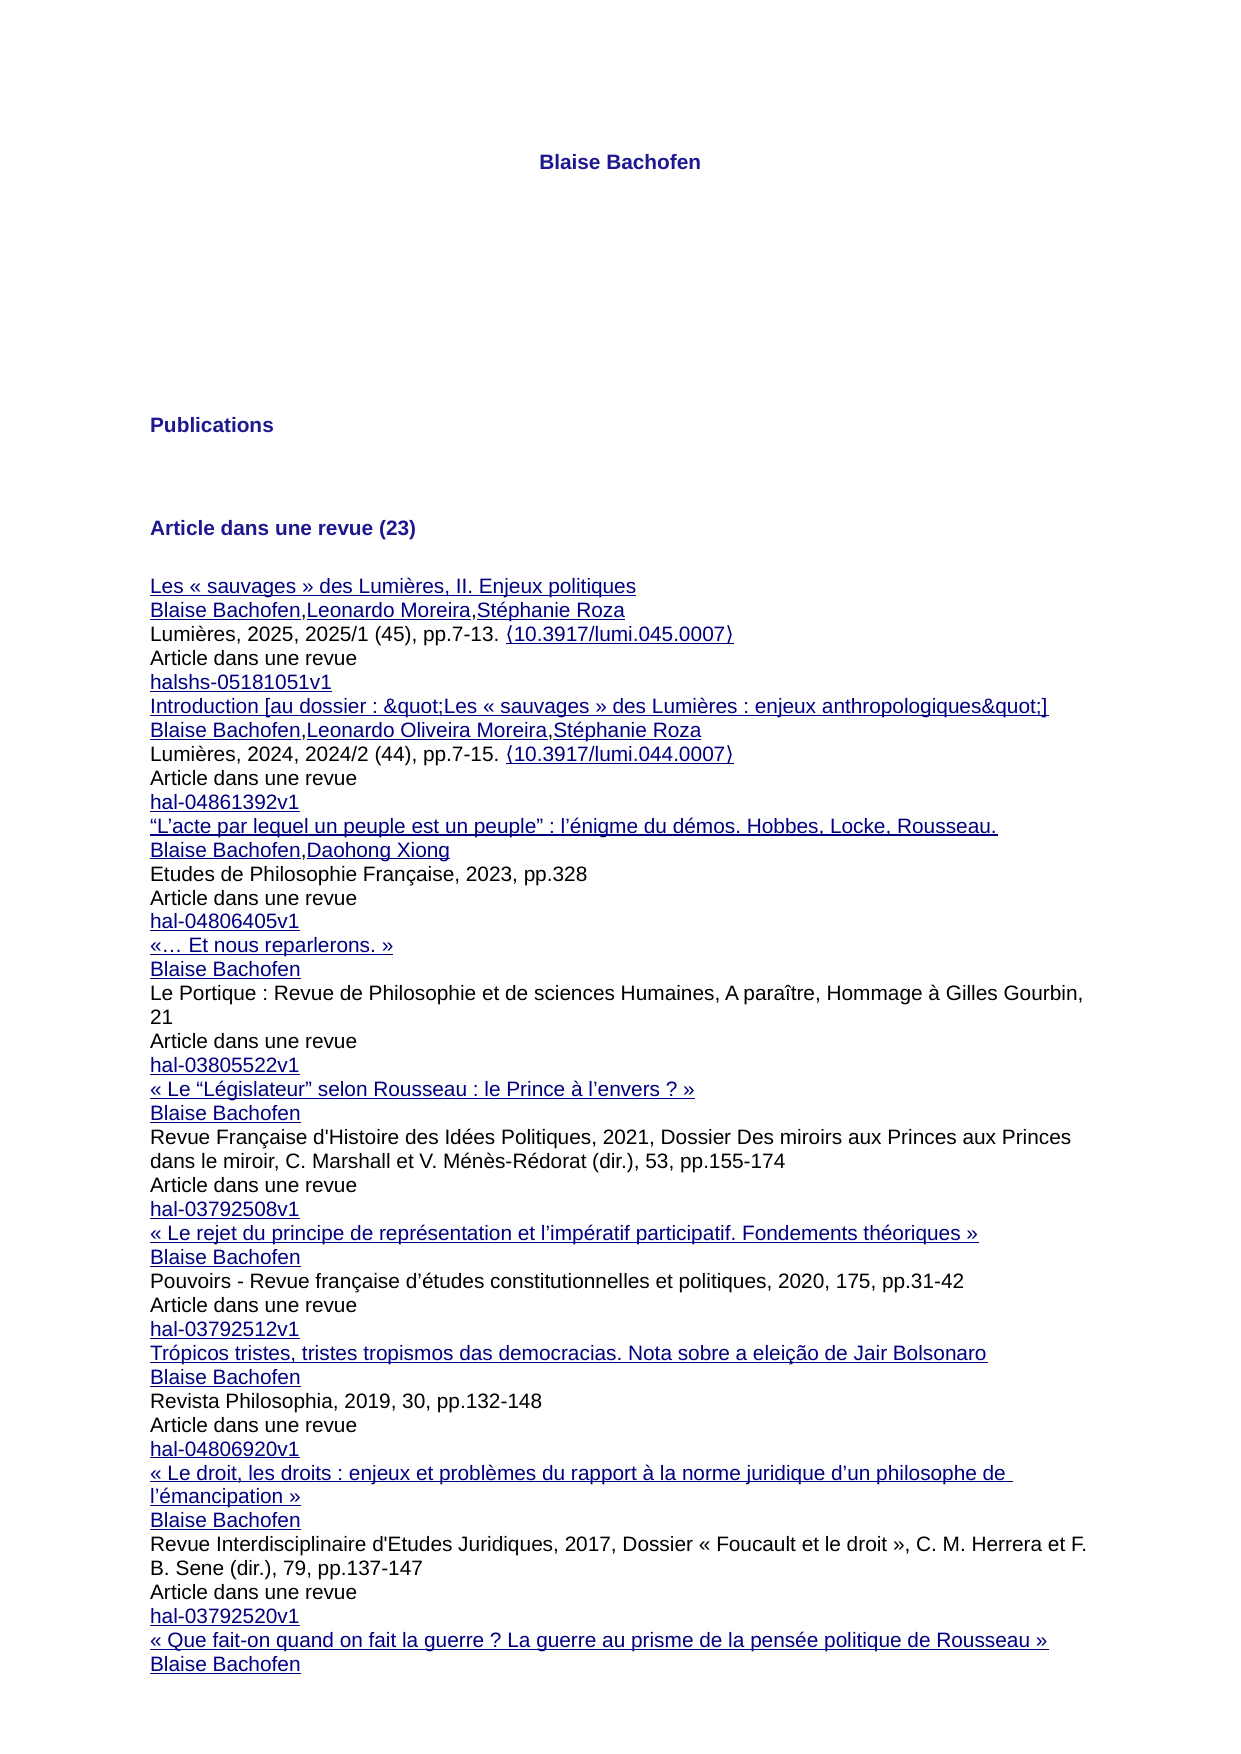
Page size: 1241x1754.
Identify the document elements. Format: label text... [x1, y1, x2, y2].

subtitle Article dans une revue (23) [150, 516, 1090, 539]
subtitle Blaise Bachofen [150, 150, 1090, 174]
table_cell «… Et nous reparlerons. » Blaise Bachofen Le Portique : Revue de Philosophie et de sciences Humaines, A paraître, Hommage à Gilles Gourbin, 21 Article dans une revue hal-03805522v1 [150, 933, 1090, 1077]
table_cell Trópicos tristes, tristes tropismos das democracias. Nota sobre a eleição de Jair Bolsonaro Blaise Bachofen Revista Philosophia, 2019, 30, pp.132-148 Article dans une revue hal-04806920v1 [150, 1341, 1090, 1460]
table_cell « Que fait-on quand on fait la guerre ? La guerre au prisme de la pensée politique de Rousseau » Blaise Bachofen [150, 1628, 1090, 1676]
subtitle Publications [150, 412, 1090, 436]
table_cell « Le rejet du principe de représentation et l’impératif participatif. Fondements théoriques » Blaise Bachofen Pouvoirs - Revue française d’études constitutionnelles et politiques, 2020, 175, pp.31-42 Article dans une revue hal-03792512v1 [150, 1221, 1090, 1341]
table_cell “L’acte par lequel un peuple est un peuple” : l’énigme du démos. Hobbes, Locke, Rousseau. Blaise Bachofen,Daohong Xiong Etudes de Philosophie Française, 2023, pp.328 Article dans une revue hal-04806405v1 [150, 814, 1090, 933]
table_cell Introduction [au dossier : &quot;Les « sauvages » des Lumières : enjeux anthropologiques&quot;] Blaise Bachofen,Leonardo Oliveira Moreira,Stéphanie Roza Lumières, 2024, 2024/2 (44), pp.7-15. ⟨10.3917/lumi.044.0007⟩ Article dans une revue hal-04861392v1 [150, 694, 1090, 813]
table_cell « Le droit, les droits : enjeux et problèmes du rapport à la norme juridique d’un philosophe de l’émancipation » Blaise Bachofen Revue Interdisciplinaire d'Etudes Juridiques, 2017, Dossier « Foucault et le droit », C. M. Herrera et F. B. Sene (dir.), 79, pp.137-147 Article dans une revue hal-03792520v1 [150, 1460, 1090, 1628]
table_header Les « sauvages » des Lumières, II. Enjeux politiques Blaise Bachofen,Leonardo Moreira,Stéphanie Roza Lumières, 2025, 2025/1 (45), pp.7-13. ⟨10.3917/lumi.045.0007⟩ Article dans une revue halshs-05181051v1 [150, 574, 1090, 694]
table_cell « Le “Législateur” selon Rousseau : le Prince à l’envers ? » Blaise Bachofen Revue Française d'Histoire des Idées Politiques, 2021, Dossier Des miroirs aux Princes aux Princes dans le miroir, C. Marshall et V. Ménès-Rédorat (dir.), 53, pp.155-174 Article dans une revue hal-03792508v1 [150, 1077, 1090, 1221]
